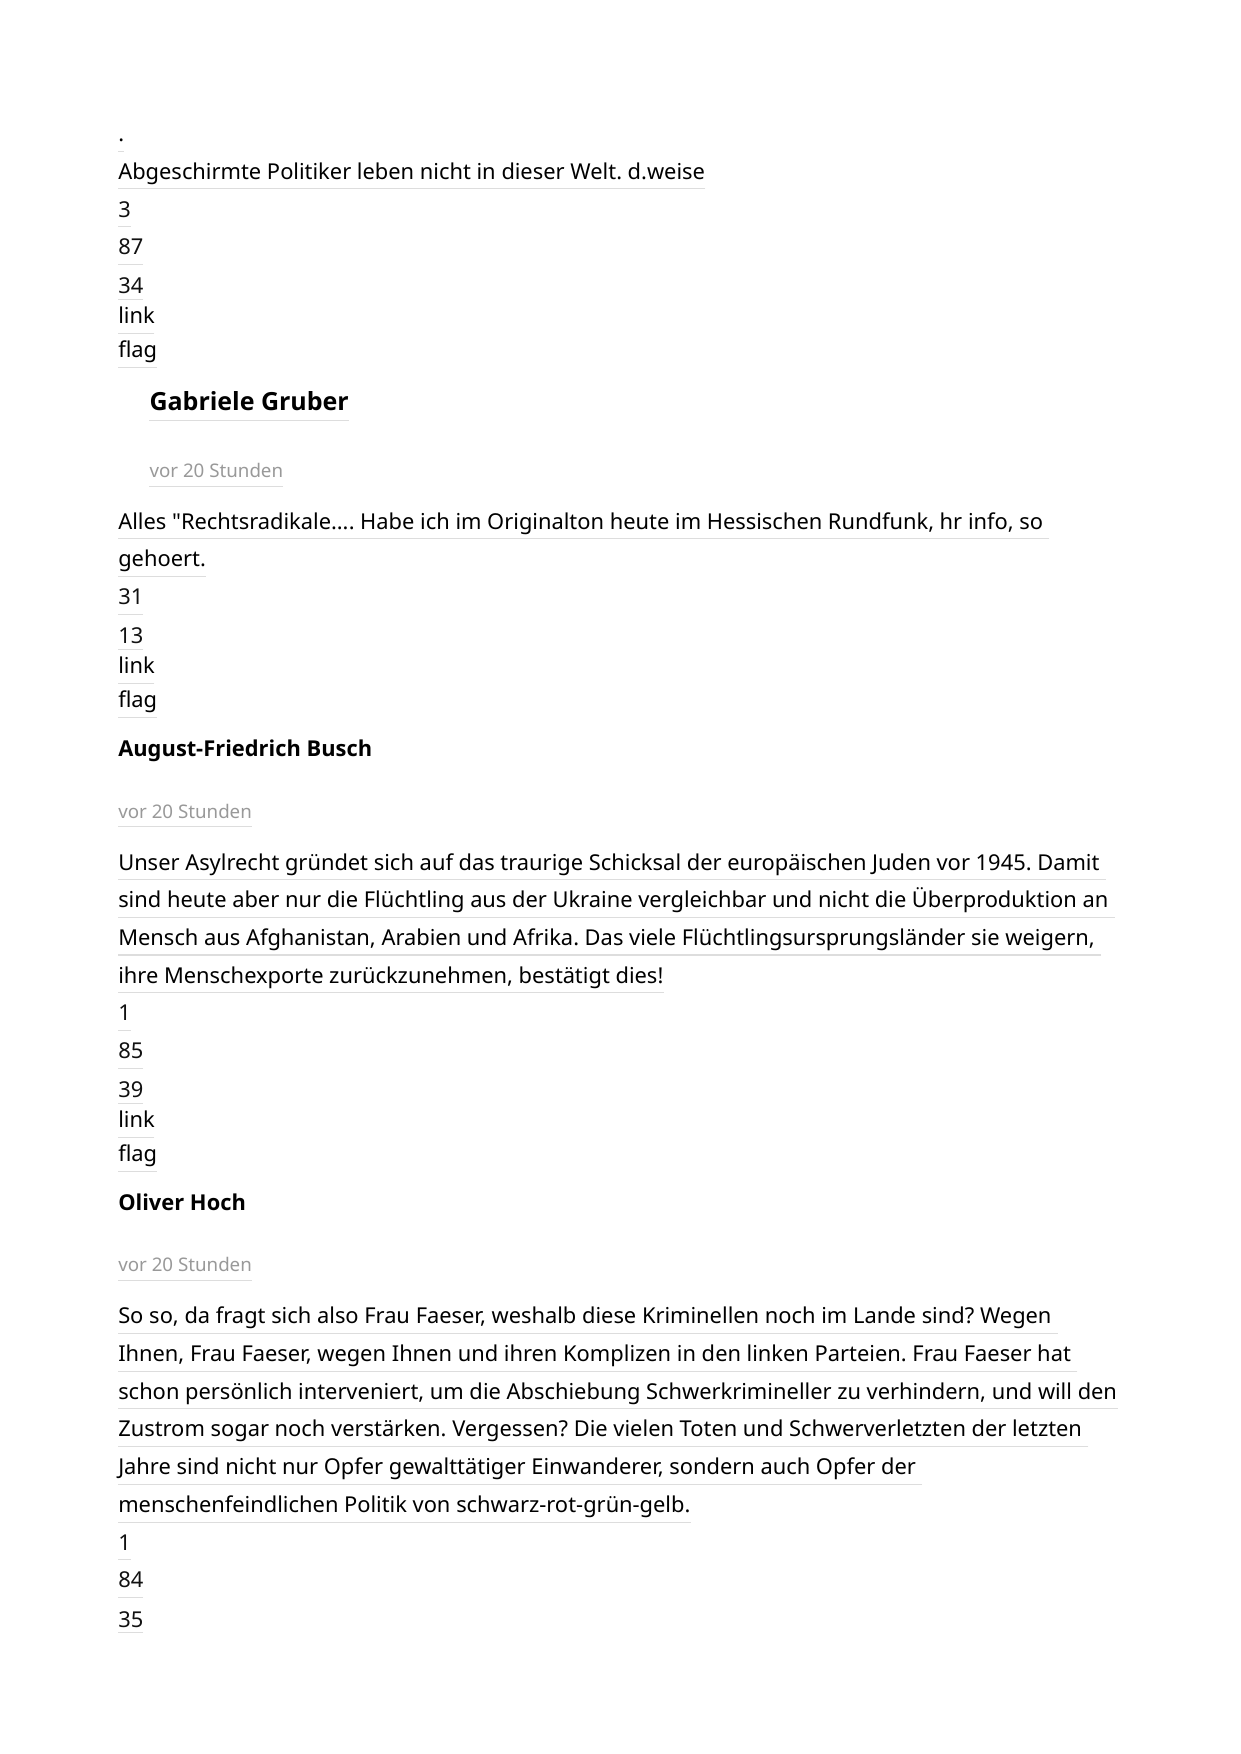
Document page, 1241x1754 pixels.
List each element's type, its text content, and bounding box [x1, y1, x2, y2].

text link [118, 300, 1122, 334]
text 84 [118, 1564, 1122, 1598]
text 13 [118, 619, 1122, 650]
text vor 20 Stunden [118, 1252, 1117, 1281]
text 3 [118, 193, 1122, 227]
text So so, da fragt sich also Frau Faeser, weshalb diese Kriminellen noch im Lande sind? Wegen Ihnen, Frau Faeser, wegen Ihnen und ihren Komplizen in den linken Parteien. Frau Faeser hat schon persönlich interveniert, um die Abschiebung Schwerkrimineller zu verhindern, und will den Zustrom sogar noch verstärken. Vergessen? Die vielen Toten und Schwerverletzten der letzten Jahre sind nicht nur Opfer gewalttätiger Einwanderer, sondern auch Opfer der menschenfeindlichen Politik von schwarz-rot-grün-gelb. [118, 1300, 1122, 1523]
text 35 [118, 1602, 1122, 1633]
text vor 20 Stunden [118, 798, 1117, 827]
text flag [118, 334, 1122, 368]
text 34 [118, 269, 1122, 300]
text link [118, 650, 1122, 684]
text link [118, 1104, 1122, 1138]
text Oliver Hoch [118, 1187, 1122, 1217]
text 87 [118, 231, 1122, 265]
text August-Friedrich Busch [118, 733, 1122, 763]
text 1 [118, 997, 1122, 1031]
text Alles "Rechtsradikale.... Habe ich im Originalton heute im Hessischen Rundfunk, hr info, so gehoert. [118, 506, 1122, 577]
text Gabriele Gruber [149, 383, 1122, 421]
text Unser Asylrecht gründet sich auf das traurige Schicksal der europäischen Juden vor 1945. Damit sind heute aber nur die Flüchtling aus der Ukraine vergleichbar und nicht die Überproduktion an Mensch aus Afghanistan, Arabien und Afrika. Das viele Flüchtlingsursprungsländer sie weigern, ihre Menschexporte zurückzunehmen, bestätigt dies! [118, 846, 1122, 993]
text 85 [118, 1035, 1122, 1069]
text vor 20 Stunden [149, 457, 1117, 487]
text 31 [118, 581, 1122, 615]
text . Abgeschirmte Politiker leben nicht in dieser Welt. d.weise [118, 118, 1122, 189]
text flag [118, 684, 1122, 718]
text flag [118, 1138, 1122, 1172]
text 1 [118, 1527, 1122, 1560]
text 39 [118, 1073, 1122, 1104]
